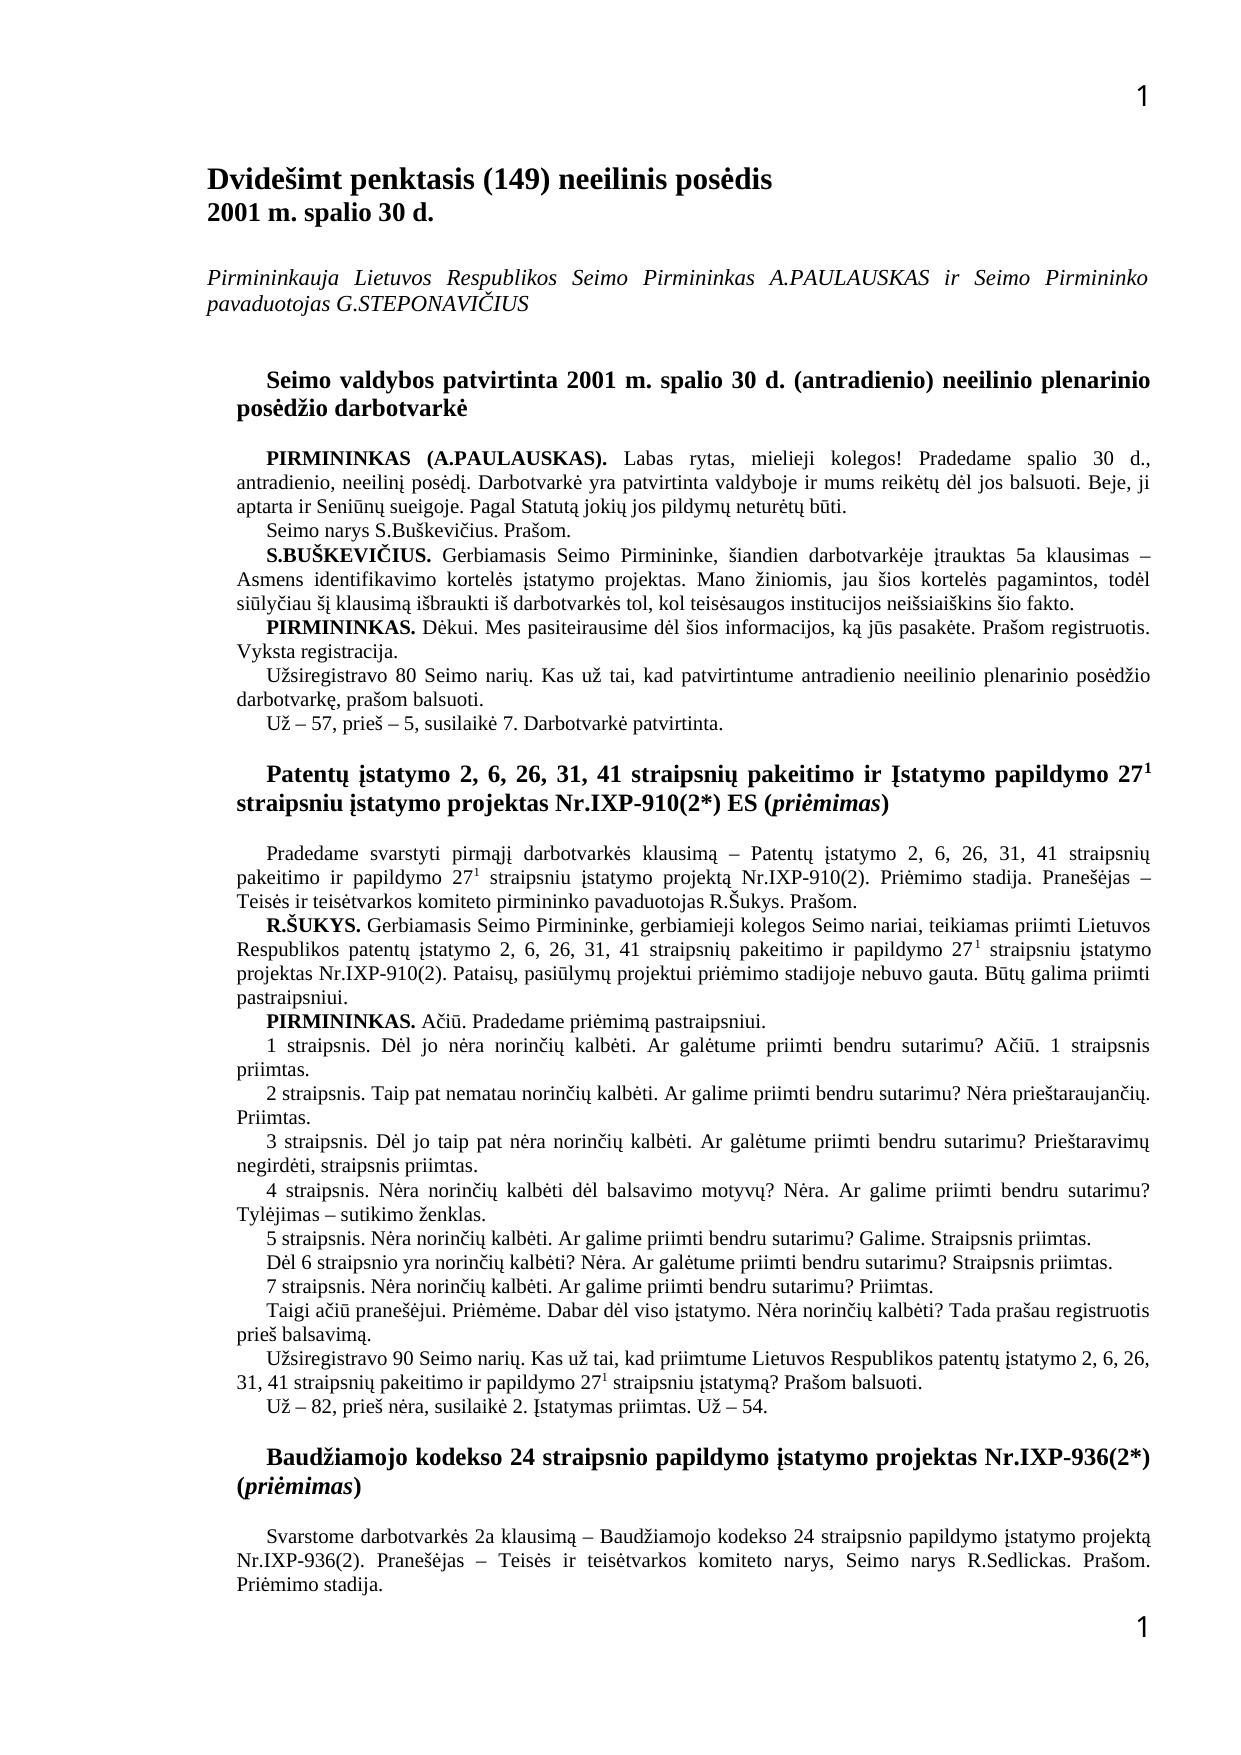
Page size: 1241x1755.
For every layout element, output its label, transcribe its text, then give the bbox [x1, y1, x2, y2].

text PIRMININKAS. Dėkui. Mes pasiteirausime dėl šios informacijos, ką jūs pasakėte. Prašom registruotis. Vyksta registracija. [236, 615, 1152, 663]
text Dėl 6 straipsnio yra norinčių kalbėti? Nėra. Ar galėtume priimti bendru sutarimu? Straipsnis priimtas. [236, 1250, 1152, 1274]
text Už – 57, prieš – 5, susilaikė 7. Darbotvarkė patvirtinta. [236, 711, 1152, 735]
text PIRMININKAS. Ačiū. Pradedame priėmimą pastraipsniui. [236, 1009, 1152, 1033]
text Užsiregistravo 90 Seimo narių. Kas už tai, kad priimtume Lietuvos Respublikos patentų įstatymo 2, 6, 26, 31, 41 straipsnių pakeitimo ir papildymo 271 straipsniu įstatymą? Prašom balsuoti. [236, 1346, 1152, 1394]
text 3 straipsnis. Dėl jo taip pat nėra norinčių kalbėti. Ar galėtume priimti bendru sutarimu? Prieštaravimų negirdėti, straipsnis priimtas. [236, 1129, 1152, 1177]
text 4 straipsnis. Nėra norinčių kalbėti dėl balsavimo motyvų? Nėra. Ar galime priimti bendru sutarimu? Tylėjimas – sutikimo ženklas. [236, 1177, 1152, 1226]
text Pirmininkauja Lietuvos Respublikos Seimo Pirmininkas A.PAULAUSKAS ir Seimo Pirmininko pavaduotojas G.STEPONAVIČIUS [207, 264, 1152, 317]
text Patentų įstatymo 2, 6, 26, 31, 41 straipsnių pakeitimo ir Įstatymo papildymo 271 straipsniu įstatymo projektas Nr.IXP-910(2*) ES (priėmimas) [236, 759, 1152, 817]
text Už – 82, prieš nėra, susilaikė 2. Įstatymas priimtas. Už – 54. [236, 1394, 1152, 1418]
text 7 straipsnis. Nėra norinčių kalbėti. Ar galime priimti bendru sutarimu? Priimtas. [236, 1274, 1152, 1298]
text Taigi ačiū pranešėjui. Priėmėme. Dabar dėl viso įstatymo. Nėra norinčių kalbėti? Tada prašau registruotis prieš balsavimą. [236, 1298, 1152, 1346]
text Dvidešimt penktasis (149) neeilinis posėdis 2001 m. spalio 30 d. [207, 160, 1152, 227]
text S.BUŠKEVIČIUS. Gerbiamasis Seimo Pirmininke, šiandien darbotvarkėje įtrauktas 5a klausimas – Asmens identifikavimo kortelės įstatymo projektas. Mano žiniomis, jau šios kortelės pagamintos, todėl siūlyčiau šį klausimą išbraukti iš darbotvarkės tol, kol teisėsaugos institucijos neišsiaiškins šio fakto. [236, 542, 1152, 615]
text Seimo narys S.Buškevičius. Prašom. [236, 518, 1152, 542]
text 1 straipsnis. Dėl jo nėra norinčių kalbėti. Ar galėtume priimti bendru sutarimu? Ačiū. 1 straipsnis priimtas. [236, 1033, 1152, 1081]
text Pradedame svarstyti pirmąjį darbotvarkės klausimą – Patentų įstatymo 2, 6, 26, 31, 41 straipsnių pakeitimo ir papildymo 271 straipsniu įstatymo projektą Nr.IXP-910(2). Priėmimo stadija. Pranešėjas – Teisės ir teisėtvarkos komiteto pirmininko pavaduotojas R.Šukys. Prašom. [236, 841, 1152, 913]
text R.ŠUKYS. Gerbiamasis Seimo Pirmininke, gerbiamieji kolegos Seimo nariai, teikiamas priimti Lietuvos Respublikos patentų įstatymo 2, 6, 26, 31, 41 straipsnių pakeitimo ir papildymo 271 straipsniu įstatymo projektas Nr.IXP-910(2). Pataisų, pasiūlymų projektui priėmimo stadijoje nebuvo gauta. Būtų galima priimti pastraipsniui. [236, 913, 1152, 1009]
text Baudžiamojo kodekso 24 straipsnio papildymo įstatymo projektas Nr.IXP-936(2*) (priėmimas) [236, 1442, 1152, 1500]
text 2 straipsnis. Taip pat nematau norinčių kalbėti. Ar galime priimti bendru sutarimu? Nėra prieštaraujančių. Priimtas. [236, 1081, 1152, 1129]
text Užsiregistravo 80 Seimo narių. Kas už tai, kad patvirtintume antradienio neeilinio plenarinio posėdžio darbotvarkę, prašom balsuoti. [236, 663, 1152, 711]
text PIRMININKAS (A.PAULAUSKAS). Labas rytas, mielieji kolegos! Pradedame spalio 30 d., antradienio, neeilinį posėdį. Darbotvarkė yra patvirtinta valdyboje ir mums reikėtų dėl jos balsuoti. Beje, ji aptarta ir Seniūnų sueigoje. Pagal Statutą jokių jos pildymų neturėtų būti. [236, 446, 1152, 518]
text 5 straipsnis. Nėra norinčių kalbėti. Ar galime priimti bendru sutarimu? Galime. Straipsnis priimtas. [236, 1226, 1152, 1250]
text Svarstome darbotvarkės 2a klausimą – Baudžiamojo kodekso 24 straipsnio papildymo įstatymo projektą Nr.IXP-936(2). Pranešėjas – Teisės ir teisėtvarkos komiteto narys, Seimo narys R.Sedlickas. Prašom. Priėmimo stadija. [236, 1524, 1152, 1596]
text Seimo valdybos patvirtinta 2001 m. spalio 30 d. (antradienio) neeilinio plenarinio posėdžio darbotvarkė [236, 365, 1152, 422]
